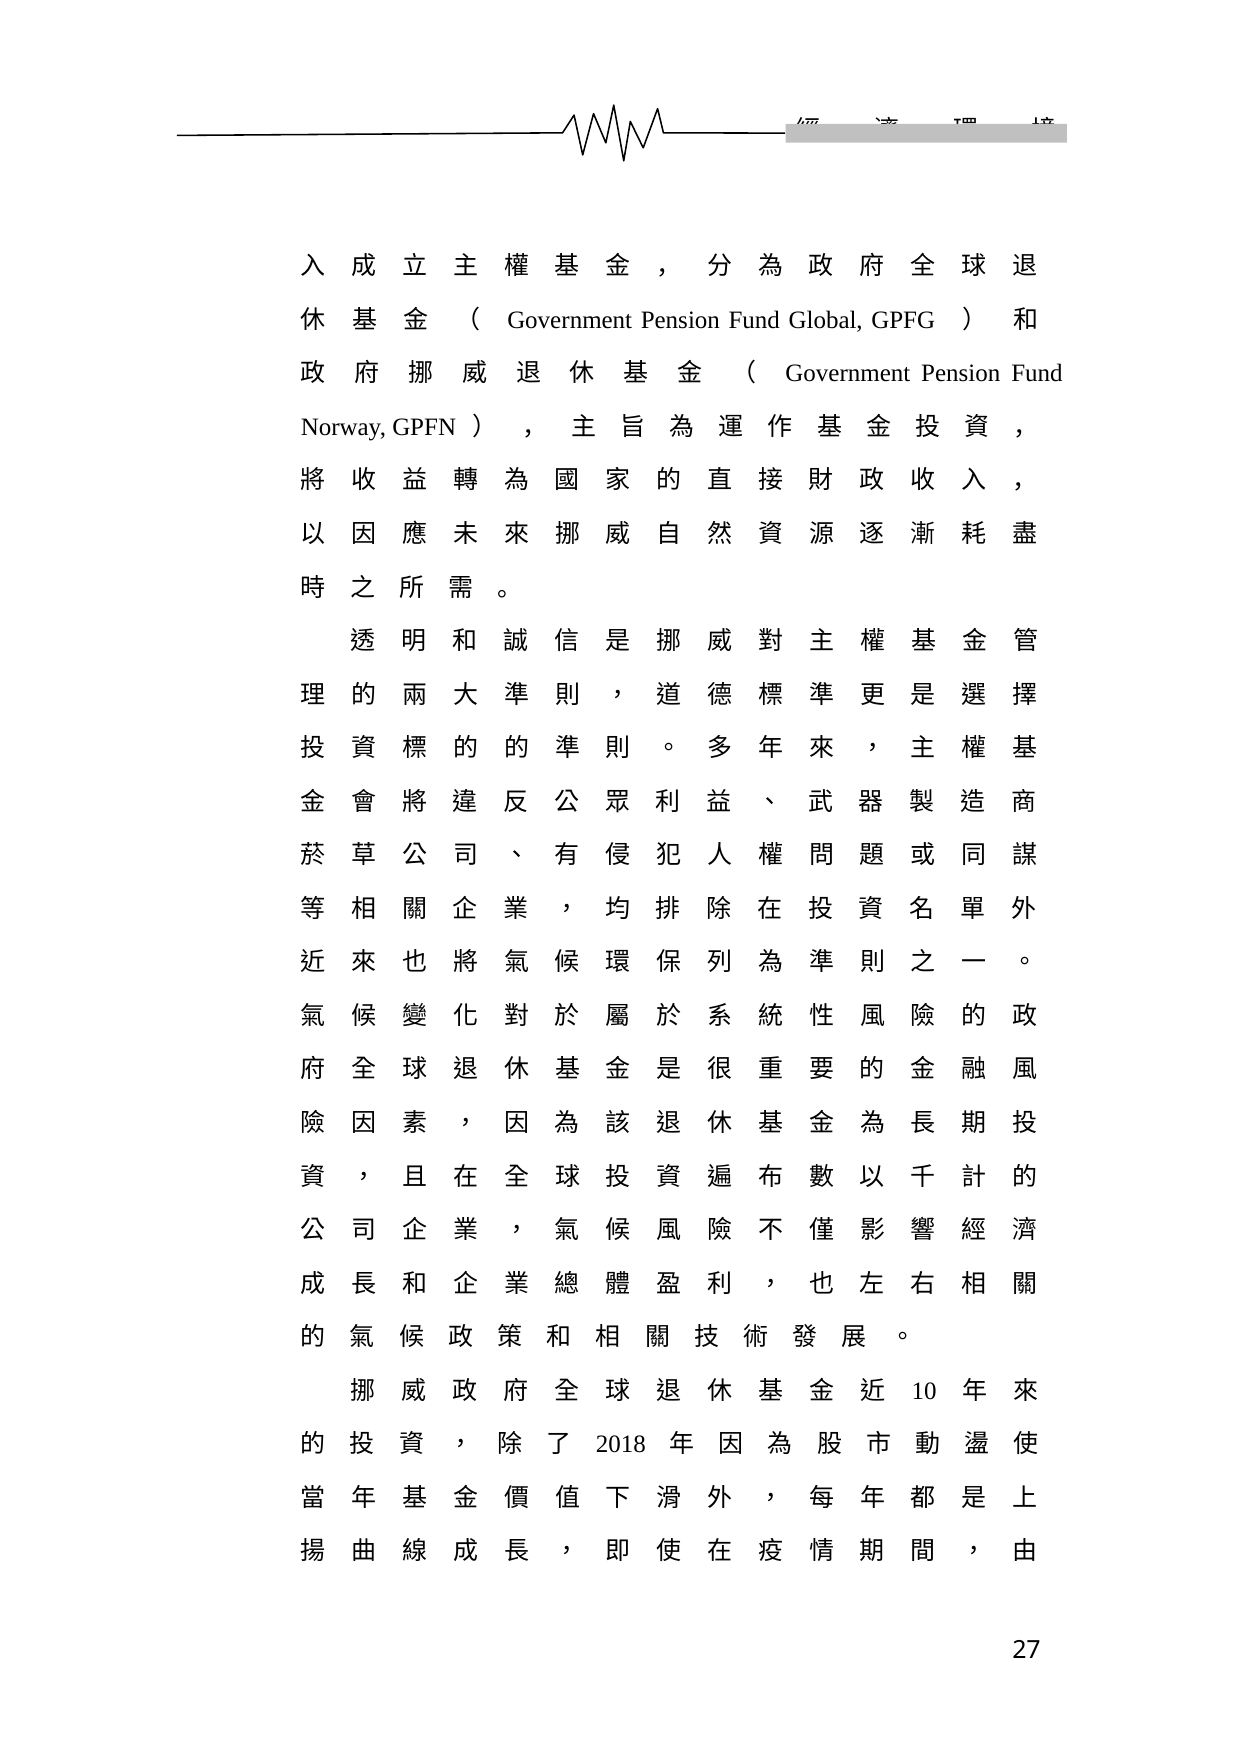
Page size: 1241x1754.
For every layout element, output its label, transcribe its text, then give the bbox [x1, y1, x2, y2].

text 入成立主權基金，分為政府全球退休基金（Government Pension Fund Global, GPFG）和政府挪威退休基金（Government Pension Fund Norway, GPFN），主旨為運作基金投資，將收益轉為國家的直接財政收入，以因應未來挪威自然資源逐漸耗盡時之所需。 [276, 237, 1063, 612]
text 透明和誠信是挪威對主權基金管理的兩大準則，道德標準更是選擇投資標的的準則。多年來，主權基金會將違反公眾利益、武器製造商、菸草公司、有侵犯人權問題或同謀等相關企業，均排除在投資名單外，近來也將氣候環保列為準則之一。氣候變化對於屬於系統性風險的政府全球退休基金是很重要的金融風險因素，因為該退休基金為長期投資，且在全球投資遍布數以千計的公司企業，氣候風險不僅影響經濟成長和企業總體盈利，也左右相關的氣候政策和相關技術發展。 [276, 612, 1063, 1362]
text 挪威政府全球退休基金近10年來的投資，除了2018年因為股市動盪使當年基金價值下滑外，每年都是上揚曲線成長，即使在疫情期間，由於投資謹慎，疫情第一年的2020年甚至出現1998年以來的第二高報酬率（以挪威克朗計算），2021年也持續優異14.5%報酬率的成長。而原本期盼疫後的經濟復甦，可帶動更活躍的資金市場活躍，卻因俄烏戰爭的爆發，引起後續的能源危機與通膨高漲，導致全球經濟遭致拖累而疲乏，因此，2022年挪威政府全球退休基金總價值僅微幅成長0.7%，其中以金融投資虧損最高，達15.4%；固定收支部分也出現12.1%的虧損，基金總值達約12兆4,290億挪威克朗，實際投資報酬率虧損14.1%。 [276, 1362, 1063, 1576]
